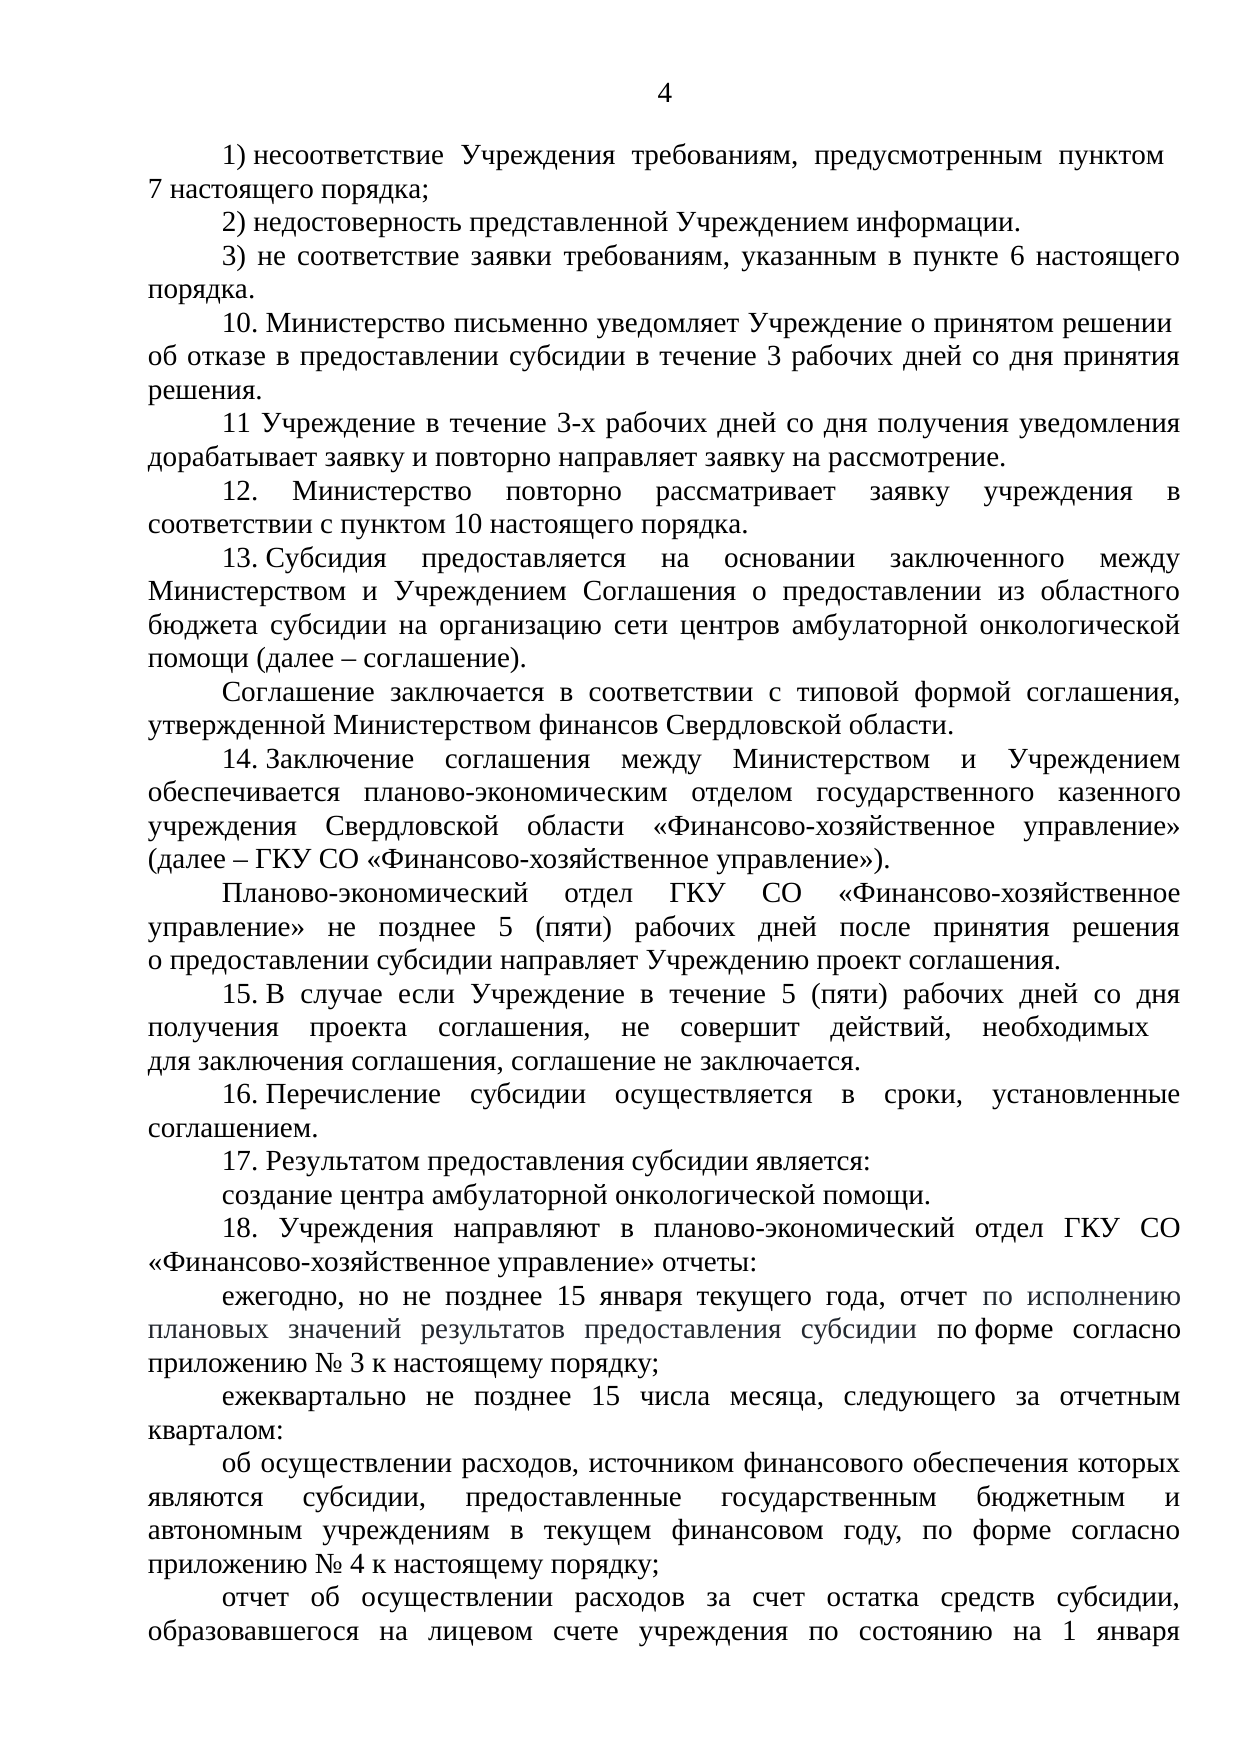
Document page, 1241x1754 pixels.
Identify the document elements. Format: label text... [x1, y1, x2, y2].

text 3) не соответствие заявки требованиям, указанным в пункте 6 настоящего порядка. [148, 238, 1181, 305]
text об осуществлении расходов, источником финансового обеспечения которых являются субсидии, предоставленные государственным бюджетным и автономным учреждениям в текущем финансовом году, по форме согласно приложению № 4 к настоящему порядку; [148, 1445, 1181, 1579]
text 14. Заключение соглашения между Министерством и Учреждением обеспечивается планово-экономическим отделом государственного казенного учреждения Свердловской области «Финансово-хозяйственное управление» (далее – ГКУ СО «Финансово-хозяйственное управление»). [148, 741, 1181, 875]
text 1) несоответствие Учреждения требованиям, предусмотренным пунктом 7 настоящего порядка; [148, 137, 1181, 204]
text Соглашение заключается в соответствии с типовой формой соглашения, утвержденной Министерством финансов Свердловской области. [148, 674, 1181, 741]
text отчет об осуществлении расходов за счет остатка средств субсидии, образовавшегося на лицевом счете учреждения по состоянию на 1 января [148, 1579, 1181, 1647]
text 12. Министерство повторно рассматривает заявку учреждения в соответствии с пунктом 10 настоящего порядка. [148, 473, 1181, 540]
text Планово-экономический отдел ГКУ СО «Финансово-хозяйственное управление» не позднее 5 (пяти) рабочих дней после принятия решения о предоставлении субсидии направляет Учреждению проект соглашения. [148, 875, 1181, 976]
text 17. Результатом предоставления субсидии является: [148, 1143, 1181, 1177]
text создание центра амбулаторной онкологической помощи. [148, 1177, 1181, 1211]
text ежеквартально не позднее 15 числа месяца, следующего за отчетным кварталом: [148, 1378, 1181, 1445]
text 11 Учреждение в течение 3-х рабочих дней со дня получения уведомления дорабатывает заявку и повторно направляет заявку на рассмотрение. [148, 406, 1181, 473]
text 15. В случае если Учреждение в течение 5 (пяти) рабочих дней со дня получения проекта соглашения, не совершит действий, необходимых для заключения соглашения, соглашение не заключается. [148, 976, 1181, 1076]
text ежегодно, но не позднее 15 января текущего года, отчет по исполнению плановых значений результатов предоставления субсидии по форме согласно приложению № 3 к настоящему порядку; [148, 1278, 1181, 1378]
text 10. Министерство письменно уведомляет Учреждение о принятом решении об отказе в предоставлении субсидии в течение 3 рабочих дней со дня принятия решения. [148, 305, 1181, 406]
text 18. Учреждения направляют в планово-экономический отдел ГКУ СО «Финансово-хозяйственное управление» отчеты: [148, 1211, 1181, 1278]
text 16. Перечисление субсидии осуществляется в сроки, установленные соглашением. [148, 1076, 1181, 1143]
text 2) недостоверность представленной Учреждением информации. [148, 204, 1181, 238]
text 13. Субсидия предоставляется на основании заключенного между Министерством и Учреждением Соглашения о предоставлении из областного бюджета субсидии на организацию сети центров амбулаторной онкологической помощи (далее – соглашение). [148, 540, 1181, 674]
